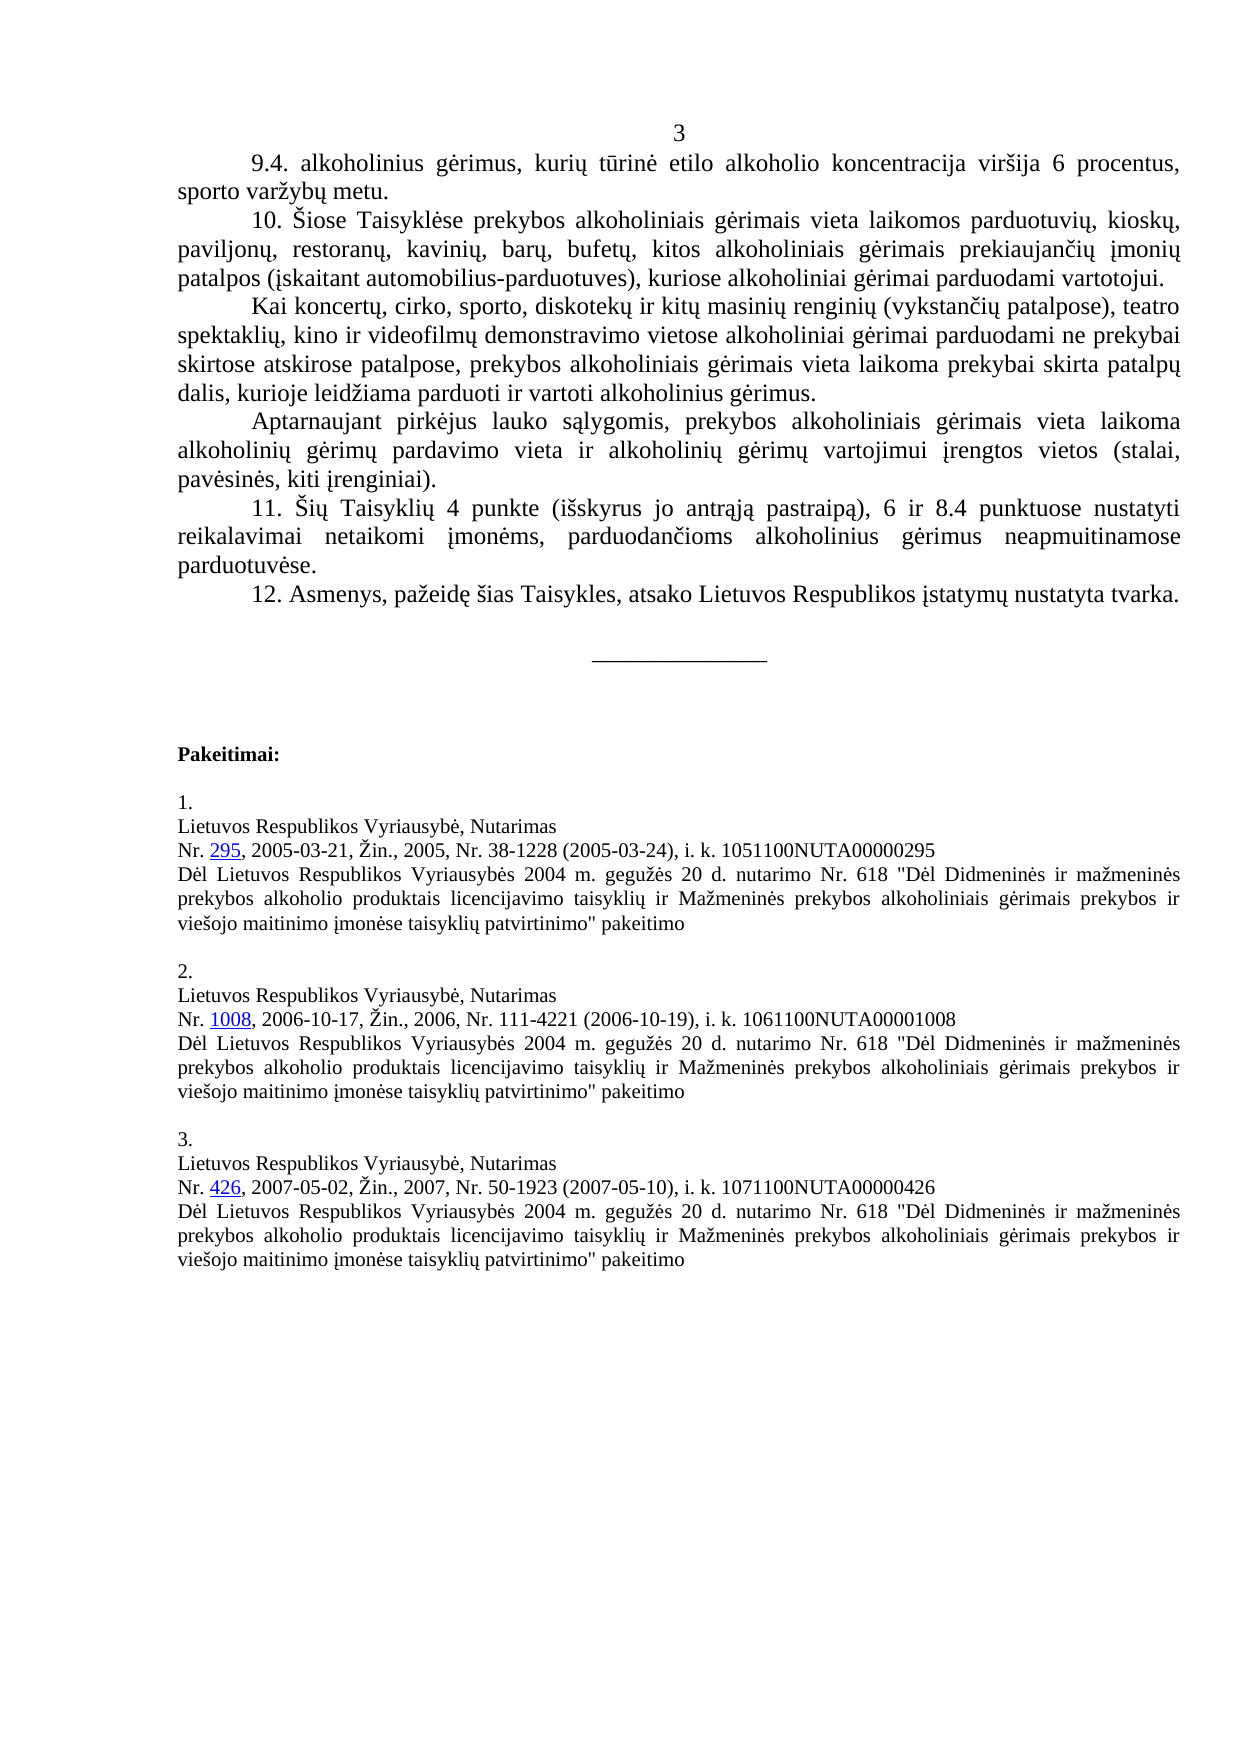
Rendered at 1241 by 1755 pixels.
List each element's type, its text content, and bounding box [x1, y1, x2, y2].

text Nr. 426, 2007-05-02, Žin., 2007, Nr. 50-1923 (2007-05-10), i. k. 1071100NUTA00000426 [177, 1175, 1181, 1199]
text Lietuvos Respublikos Vyriausybė, Nutarimas [177, 814, 1181, 838]
text Dėl Lietuvos Respublikos Vyriausybės 2004 m. gegužės 20 d. nutarimo Nr. 618 "Dėl Didmeninės ir mažmeninės prekybos alkoholio produktais licencijavimo taisyklių ir Mažmeninės prekybos alkoholiniais gėrimais prekybos ir viešojo maitinimo įmonėse taisyklių patvirtinimo" pakeitimo [177, 862, 1181, 934]
text Kai koncertų, cirko, sporto, diskotekų ir kitų masinių renginių (vykstančių patalpose), teatro spektaklių, kino ir videofilmų demonstravimo vietose alkoholiniai gėrimai parduodami ne prekybai skirtose atskirose patalpose, prekybos alkoholiniais gėrimais vieta laikoma prekybai skirta patalpų dalis, kurioje leidžiama parduoti ir vartoti alkoholinius gėrimus. [177, 291, 1181, 406]
text Lietuvos Respublikos Vyriausybė, Nutarimas [177, 983, 1181, 1007]
text 12. Asmenys, pažeidę šias Taisykles, atsako Lietuvos Respublikos įstatymų nustatyta tvarka. [177, 579, 1181, 608]
text 11. Šių Taisyklių 4 punkte (išskyrus jo antrąją pastraipą), 6 ir 8.4 punktuose nustatyti reikalavimai netaikomi įmonėms, parduodančioms alkoholinius gėrimus neapmuitinamose parduotuvėse. [177, 493, 1181, 579]
text 10. Šiose Taisyklėse prekybos alkoholiniais gėrimais vieta laikomos parduotuvių, kioskų, paviljonų, restoranų, kavinių, barų, bufetų, kitos alkoholiniais gėrimais prekiaujančių įmonių patalpos (įskaitant automobilius-parduotuves), kuriose alkoholiniai gėrimai parduodami vartotojui. [177, 205, 1181, 291]
text Pakeitimai: [177, 742, 1181, 766]
text 9.4. alkoholinius gėrimus, kurių tūrinė etilo alkoholio koncentracija viršija 6 procentus, sporto varžybų metu. [177, 148, 1181, 205]
text 1. [177, 790, 1181, 814]
text Dėl Lietuvos Respublikos Vyriausybės 2004 m. gegužės 20 d. nutarimo Nr. 618 "Dėl Didmeninės ir mažmeninės prekybos alkoholio produktais licencijavimo taisyklių ir Mažmeninės prekybos alkoholiniais gėrimais prekybos ir viešojo maitinimo įmonėse taisyklių patvirtinimo" pakeitimo [177, 1199, 1181, 1271]
text Aptarnaujant pirkėjus lauko sąlygomis, prekybos alkoholiniais gėrimais vieta laikoma alkoholinių gėrimų pardavimo vieta ir alkoholinių gėrimų vartojimui įrengtos vietos (stalai, pavėsinės, kiti įrenginiai). [177, 406, 1181, 493]
text Nr. 295, 2005-03-21, Žin., 2005, Nr. 38-1228 (2005-03-24), i. k. 1051100NUTA00000295 [177, 838, 1181, 862]
text Lietuvos Respublikos Vyriausybė, Nutarimas [177, 1151, 1181, 1175]
text Dėl Lietuvos Respublikos Vyriausybės 2004 m. gegužės 20 d. nutarimo Nr. 618 "Dėl Didmeninės ir mažmeninės prekybos alkoholio produktais licencijavimo taisyklių ir Mažmeninės prekybos alkoholiniais gėrimais prekybos ir viešojo maitinimo įmonėse taisyklių patvirtinimo" pakeitimo [177, 1031, 1181, 1103]
text 2. [177, 958, 1181, 983]
text Nr. 1008, 2006-10-17, Žin., 2006, Nr. 111-4221 (2006-10-19), i. k. 1061100NUTA00001008 [177, 1007, 1181, 1031]
text ______________ [177, 636, 1181, 665]
text 3. [177, 1127, 1181, 1151]
